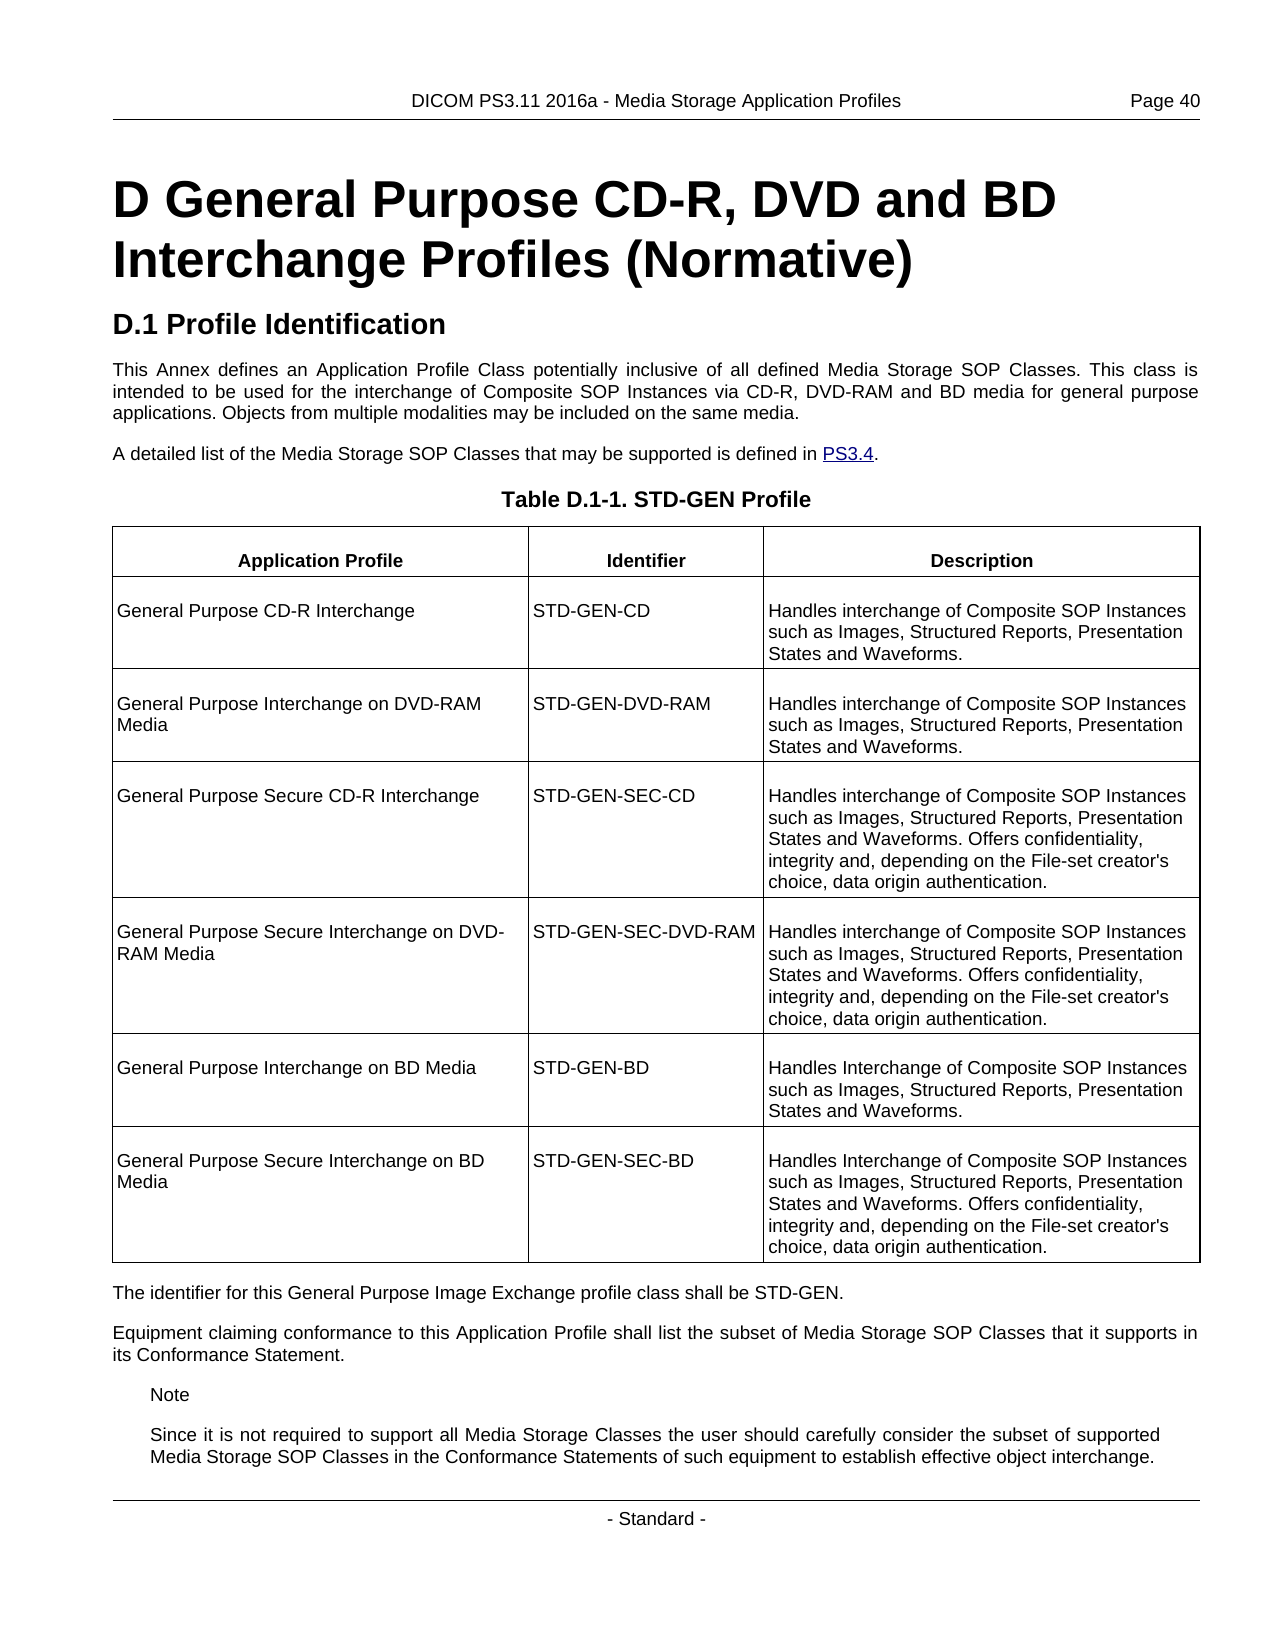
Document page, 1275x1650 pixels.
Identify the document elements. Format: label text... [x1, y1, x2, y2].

text Note [150, 1384, 1162, 1405]
text The identifier for this General Purpose Image Exchange profile class shall be STD-GEN. [112, 1282, 1200, 1303]
text Equipment claiming conformance to this Application Profile shall list the subset of Media Storage SOP Classes that it supports in its Conformance Statement. [112, 1322, 1200, 1365]
table_cell Handles interchange of Composite SOP Instances such as Images, Structured Reports, Presentation States and Waveforms. Offers confidentiality, integrity and, depending on the File-set creator's choice, data origin authentication. [764, 762, 1199, 897]
table_cell STD-GEN-CD [529, 577, 763, 668]
table_cell General Purpose Secure CD-R Interchange [113, 762, 528, 897]
text Table D.1-1. STD-GEN Profile [112, 486, 1200, 512]
table_cell STD-GEN-DVD-RAM [529, 669, 763, 761]
table_cell Handles interchange of Composite SOP Instances such as Images, Structured Reports, Presentation States and Waveforms. [764, 669, 1199, 761]
text A detailed list of the Media Storage SOP Classes that may be supported is defined in PS3.4. [112, 442, 1200, 464]
table_cell Handles interchange of Composite SOP Instances such as Images, Structured Reports, Presentation States and Waveforms. Offers confidentiality, integrity and, depending on the File-set creator's choice, data origin authentication. [764, 898, 1199, 1033]
table_cell Handles Interchange of Composite SOP Instances such as Images, Structured Reports, Presentation States and Waveforms. Offers confidentiality, integrity and, depending on the File-set creator's choice, data origin authentication. [764, 1127, 1199, 1262]
text D General Purpose CD-R, DVD and BD Interchange Profiles (Normative) [112, 169, 1200, 288]
table_cell Handles interchange of Composite SOP Instances such as Images, Structured Reports, Presentation States and Waveforms. [764, 577, 1199, 668]
table_cell General Purpose Secure Interchange on BD Media [113, 1127, 528, 1262]
table_cell STD-GEN-SEC-BD [529, 1127, 763, 1262]
table_cell General Purpose Secure Interchange on DVD-RAM Media [113, 898, 528, 1033]
table_cell General Purpose CD-R Interchange [113, 577, 528, 668]
text Since it is not required to support all Media Storage Classes the user should carefully consider the subset of supported Media Storage SOP Classes in the Conformance Statements of such equipment to establish effective object interchange. [150, 1424, 1162, 1467]
text This Annex defines an Application Profile Class potentially inclusive of all defined Media Storage SOP Classes. This class is intended to be used for the interchange of Composite SOP Instances via CD-R, DVD-RAM and BD media for general purpose applications. Objects from multiple modalities may be included on the same media. [112, 359, 1200, 424]
text D.1 Profile Identification [112, 307, 1200, 340]
table_header Description [764, 527, 1199, 576]
table_cell STD-GEN-SEC-CD [529, 762, 763, 897]
table_cell Handles Interchange of Composite SOP Instances such as Images, Structured Reports, Presentation States and Waveforms. [764, 1034, 1199, 1126]
table_cell STD-GEN-SEC-DVD-RAM [529, 898, 763, 1033]
table_cell General Purpose Interchange on BD Media [113, 1034, 528, 1126]
table_header Identifier [529, 527, 763, 576]
table_cell STD-GEN-BD [529, 1034, 763, 1126]
table_cell General Purpose Interchange on DVD-RAM Media [113, 669, 528, 761]
table_header Application Profile [113, 527, 528, 576]
